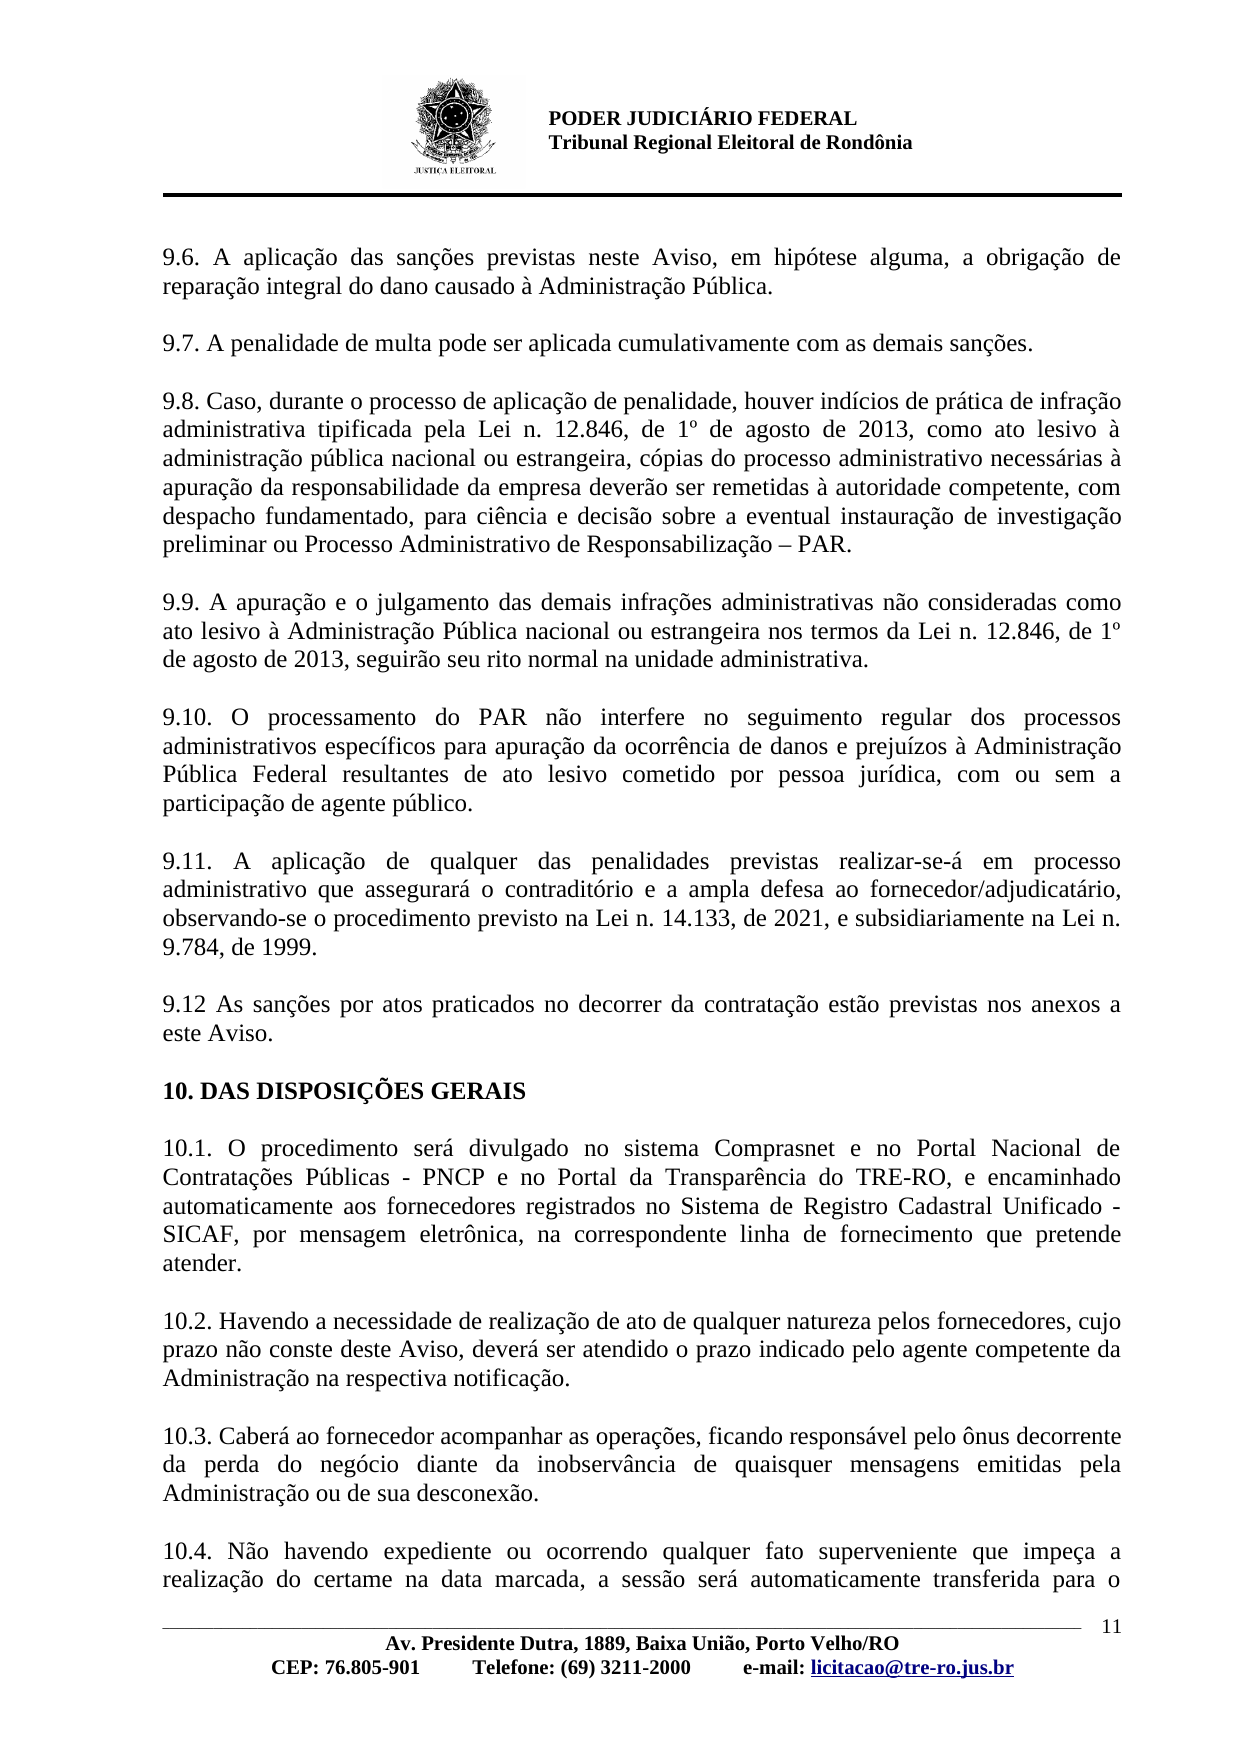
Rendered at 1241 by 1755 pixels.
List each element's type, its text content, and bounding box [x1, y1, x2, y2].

text 10. DAS DISPOSIÇÕES GERAIS [162, 1076, 1122, 1104]
text 10.2. Havendo a necessidade de realização de ato de qualquer natureza pelos fornecedores, cujo prazo não conste deste Aviso, deverá ser atendido o prazo indicado pelo agente competente da Administração na respectiva notificação. [162, 1306, 1122, 1392]
text 9.11. A aplicação de qualquer das penalidades previstas realizar-se-á em processo administrativo que assegurará o contraditório e a ampla defesa ao fornecedor/adjudicatário, observando-se o procedimento previsto na Lei n. 14.133, de 2021, e subsidiariamente na Lei n. 9.784, de 1999. [162, 846, 1122, 961]
text 10.1. O procedimento será divulgado no sistema Comprasnet e no Portal Nacional de Contratações Públicas - PNCP e no Portal da Transparência do TRE-RO, e encaminhado automaticamente aos fornecedores registrados no Sistema de Registro Cadastral Unificado - SICAF, por mensagem eletrônica, na correspondente linha de fornecimento que pretende atender. [162, 1133, 1122, 1277]
text 9.6. A aplicação das sanções previstas neste Aviso, em hipótese alguma, a obrigação de reparação integral do dano causado à Administração Pública. [162, 242, 1122, 299]
text 9.7. A penalidade de multa pode ser aplicada cumulativamente com as demais sanções. [162, 328, 1122, 357]
text 10.4. Não havendo expediente ou ocorrendo qualquer fato superveniente que impeça a realização do certame na data marcada, a sessão será automaticamente transferida para o [162, 1536, 1122, 1593]
text 9.8. Caso, durante o processo de aplicação de penalidade, houver indícios de prática de infração administrativa tipificada pela Lei n. 12.846, de 1º de agosto de 2013, como ato lesivo à administração pública nacional ou estrangeira, cópias do processo administrativo necessárias à apuração da responsabilidade da empresa deverão ser remetidas à autoridade competente, com despacho fundamentado, para ciência e decisão sobre a eventual instauração de investigação preliminar ou Processo Administrativo de Responsabilização – PAR. [162, 386, 1122, 558]
text 9.12 As sanções por atos praticados no decorrer da contratação estão previstas nos anexos a este Aviso. [162, 989, 1122, 1047]
text 9.9. A apuração e o julgamento das demais infrações administrativas não consideradas como ato lesivo à Administração Pública nacional ou estrangeira nos termos da Lei n. 12.846, de 1º de agosto de 2013, seguirão seu rito normal na unidade administrativa. [162, 587, 1122, 673]
text 10.3. Caberá ao fornecedor acompanhar as operações, ficando responsável pelo ônus decorrente da perda do negócio diante da inobservância de quaisquer mensagens emitidas pela Administração ou de sua desconexão. [162, 1421, 1122, 1507]
text 9.10. O processamento do PAR não interfere no seguimento regular dos processos administrativos específicos para apuração da ocorrência de danos e prejuízos à Administração Pública Federal resultantes de ato lesivo cometido por pessoa jurídica, com ou sem a participação de agente público. [162, 702, 1122, 817]
